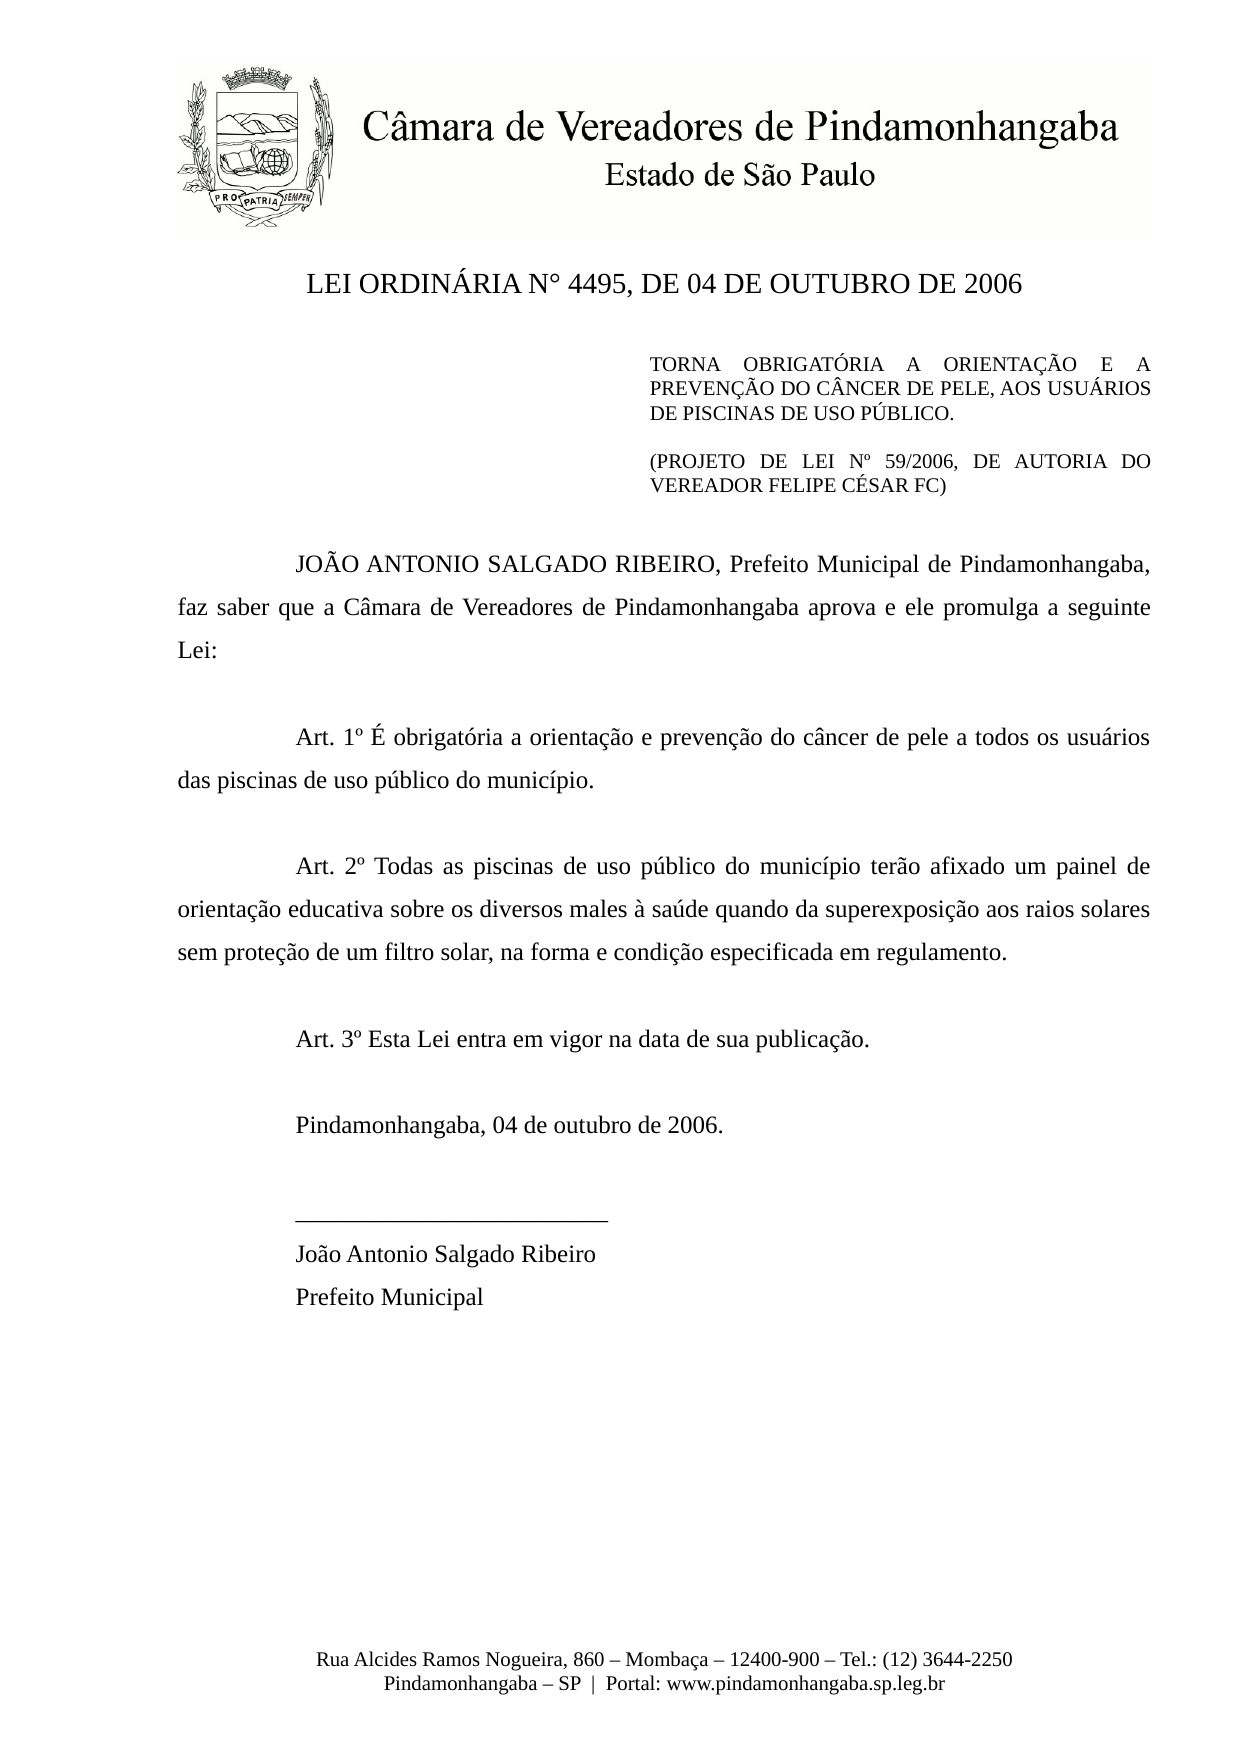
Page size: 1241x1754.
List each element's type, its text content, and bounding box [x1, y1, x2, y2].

text TORNA OBRIGATÓRIA A ORIENTAÇÃO E A PREVENÇÃO DO CÂNCER DE PELE, AOS USUÁRIOS DE PISCINAS DE USO PÚBLICO. [649, 352, 1152, 424]
text (Projeto de Lei nº 59/2006, de autoria do Vereador Felipe César FC) [649, 448, 1152, 497]
text Art. 1º É obrigatória a orientação e prevenção do câncer de pele a todos os usuários das piscinas de uso público do município. [177, 722, 1152, 794]
text João Antonio Salgado Ribeiro [177, 1239, 1152, 1268]
text Art. 2º Todas as piscinas de uso público do município terão afixado um painel de orientação educativa sobre os diversos males à saúde quando da superexposição aos raios solares sem proteção de um filtro solar, na forma e condição especificada em regulamento. [177, 851, 1152, 966]
text Art. 3º Esta Lei entra em vigor na data de sua publicação. [177, 1024, 1152, 1052]
text Prefeito Municipal [177, 1282, 1152, 1311]
text JOÃO ANTONIO SALGADO RIBEIRO, Prefeito Municipal de Pindamonhangaba, faz saber que a Câmara de Vereadores de Pindamonhangaba aprova e ele promulga a seguinte Lei: [177, 549, 1152, 664]
text LEI ORDINÁRIA N° 4495, de 04 de outubro de 2006 [177, 266, 1152, 299]
text _________________________ [177, 1196, 1152, 1225]
picture [177, 59, 1152, 236]
text Pindamonhangaba, 04 de outubro de 2006. [177, 1110, 1152, 1139]
